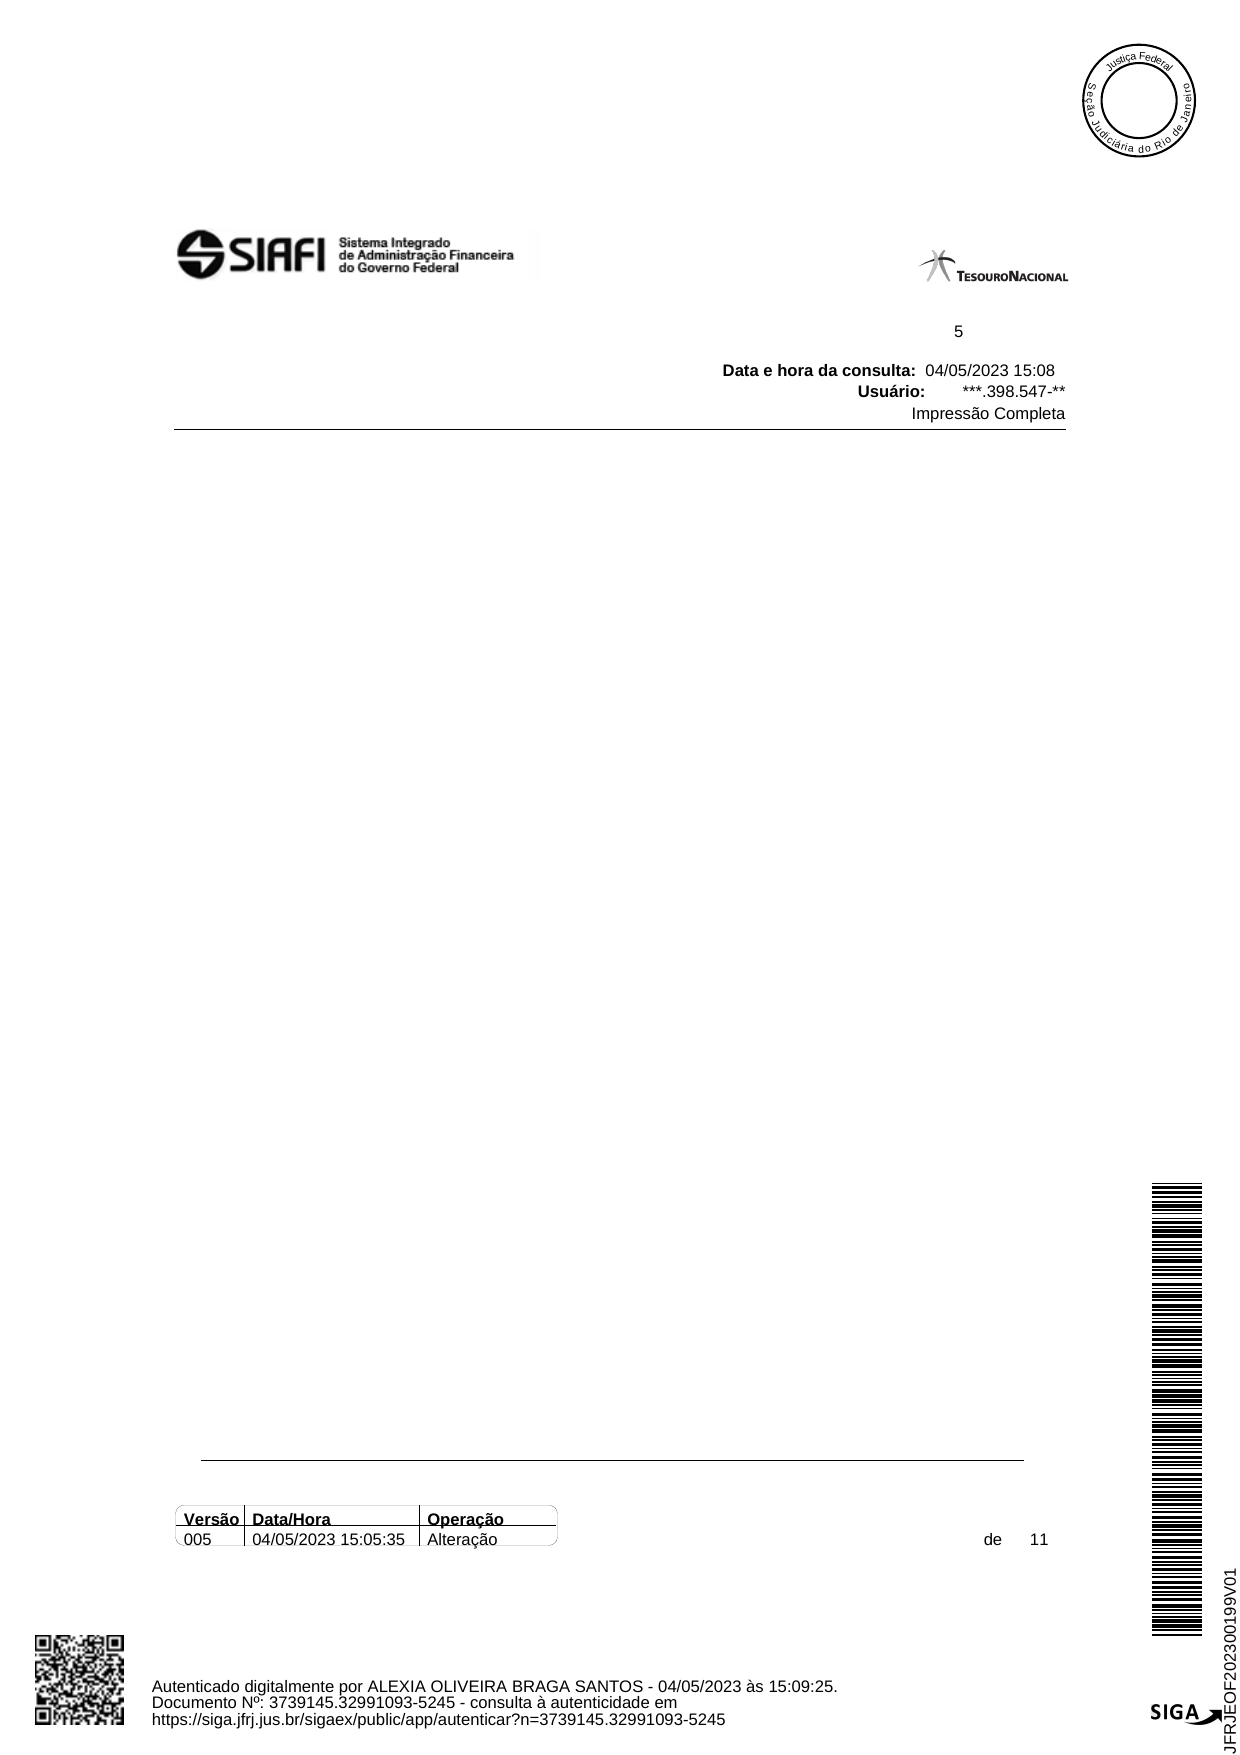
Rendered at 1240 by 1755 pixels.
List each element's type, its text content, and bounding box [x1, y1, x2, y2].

text Usuário: ***.398.547-** [724, 382, 1065, 401]
text Data e hora da consulta: 04/05/2023 15:08 [722, 361, 1064, 380]
text Impressão Completa [724, 404, 1065, 423]
text 5 [863, 322, 1054, 341]
